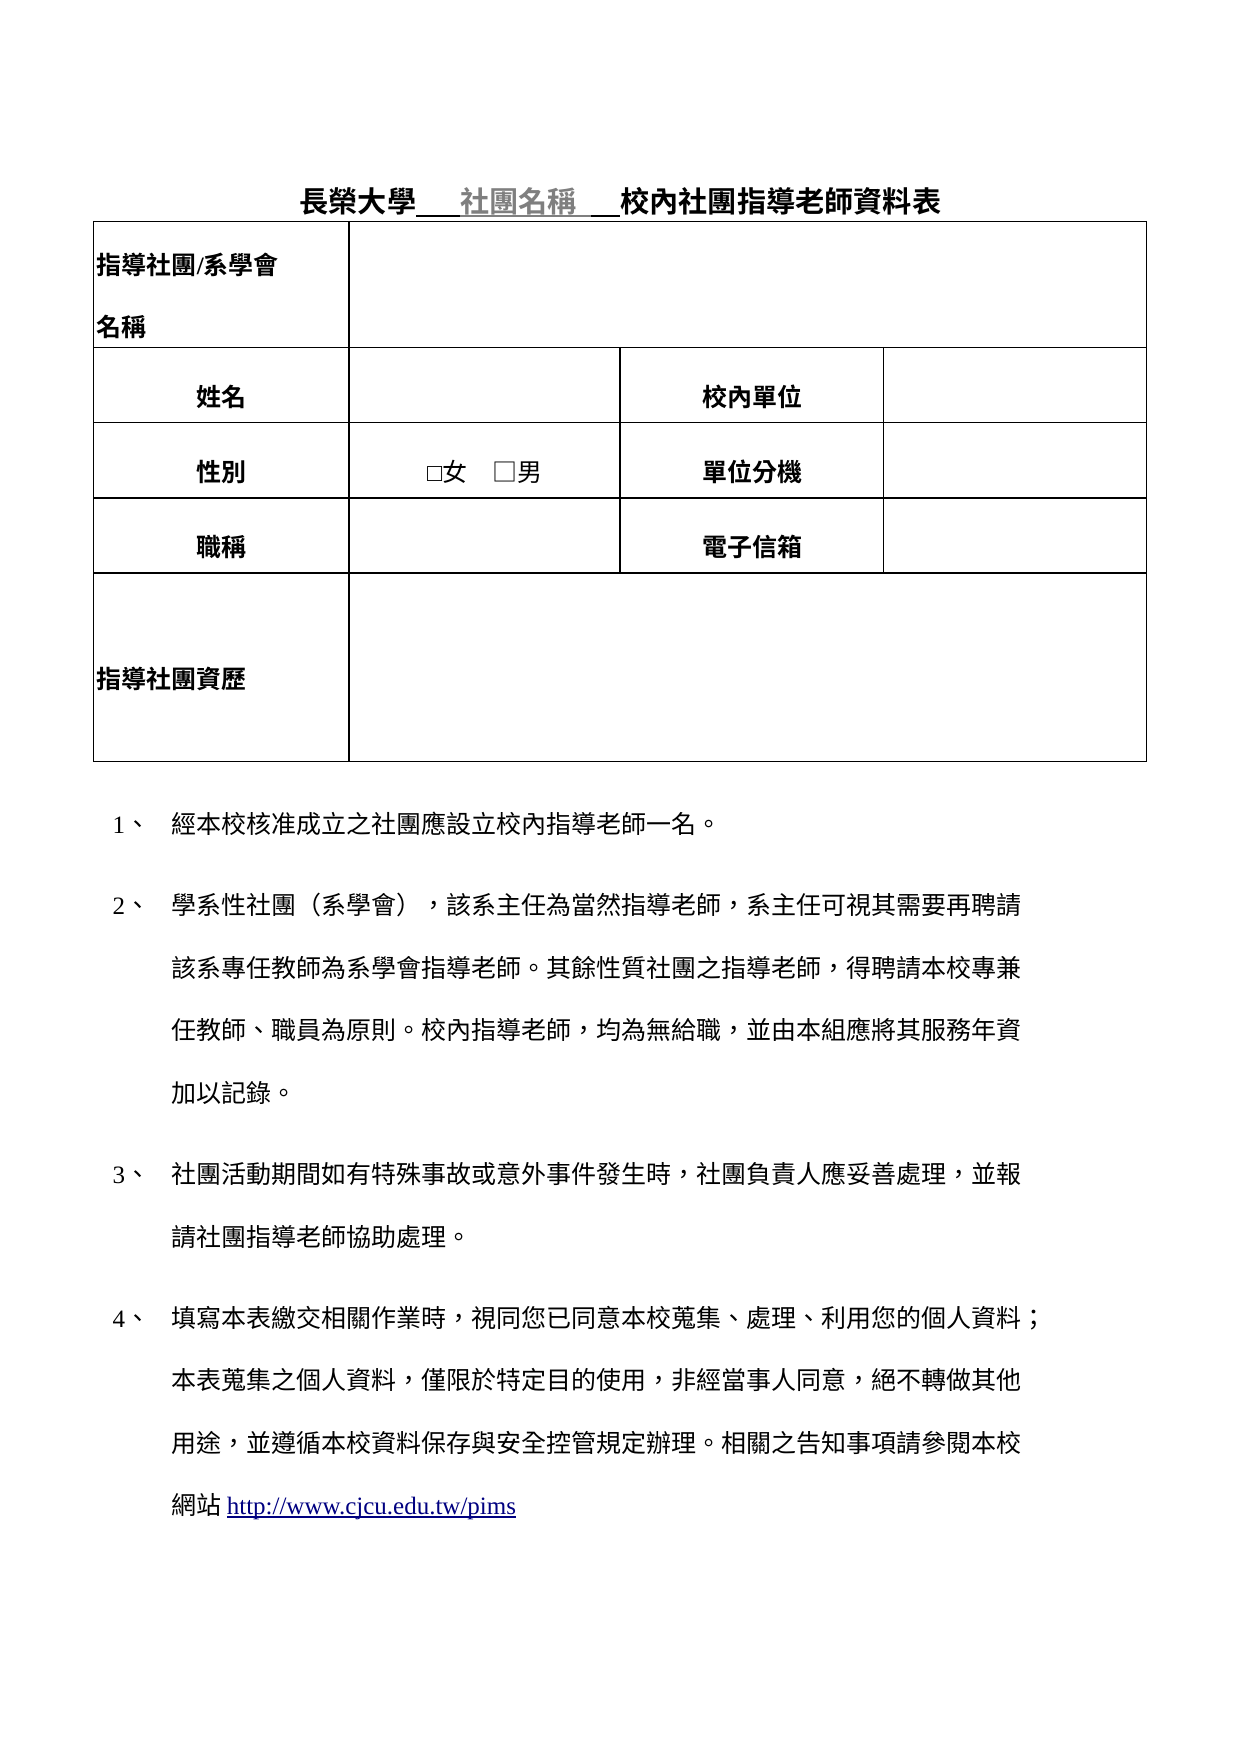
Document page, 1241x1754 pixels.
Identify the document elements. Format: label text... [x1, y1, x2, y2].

table_cell 單位分機 [621, 423, 883, 497]
table_cell 校內單位 [621, 348, 883, 422]
list 學系性社團（系學會），該系主任為當然指導老師，系主任可視其需要再聘請該系專任教師為系學會指導老師。其餘性質社團之指導老師，得聘請本校專兼任教師、職員為原則。校內指導老師，均為無給職，並由本組應將其服務年資加以記錄。 [112, 862, 1028, 1112]
table_cell [350, 574, 1146, 761]
text 長榮大學 社團名稱 校內社團指導老師資料表 [112, 158, 1128, 221]
table_cell 指導社團資歷 [94, 574, 348, 761]
table_cell 職稱 [94, 499, 348, 572]
table_cell [350, 499, 619, 572]
list 社團活動期間如有特殊事故或意外事件發生時，社團負責人應妥善處理，並報請社團指導老師協助處理。 [112, 1131, 1028, 1256]
table_cell [350, 348, 619, 422]
list 經本校核准成立之社團應設立校內指導老師一名。 [112, 781, 1028, 843]
list 填寫本表繳交相關作業時，視同您已同意本校蒐集、處理、利用您的個人資料；本表蒐集之個人資料，僅限於特定目的使用，非經當事人同意，絕不轉做其他用途，並遵循本校資料保存與安全控管規定辦理。相關之告知事項請參閱本校網站http://www.cjcu.edu.tw/pims [112, 1275, 1028, 1525]
table_cell [884, 348, 1146, 422]
table_cell [884, 423, 1146, 497]
table_cell □女 □男 [350, 423, 619, 497]
table_cell [884, 499, 1146, 572]
table_cell 電子信箱 [621, 499, 883, 572]
table_header 指導社團/系學會 名稱 [94, 222, 348, 347]
table_cell 姓名 [94, 348, 348, 422]
table_cell 性別 [94, 423, 348, 497]
table_header [350, 222, 1146, 347]
